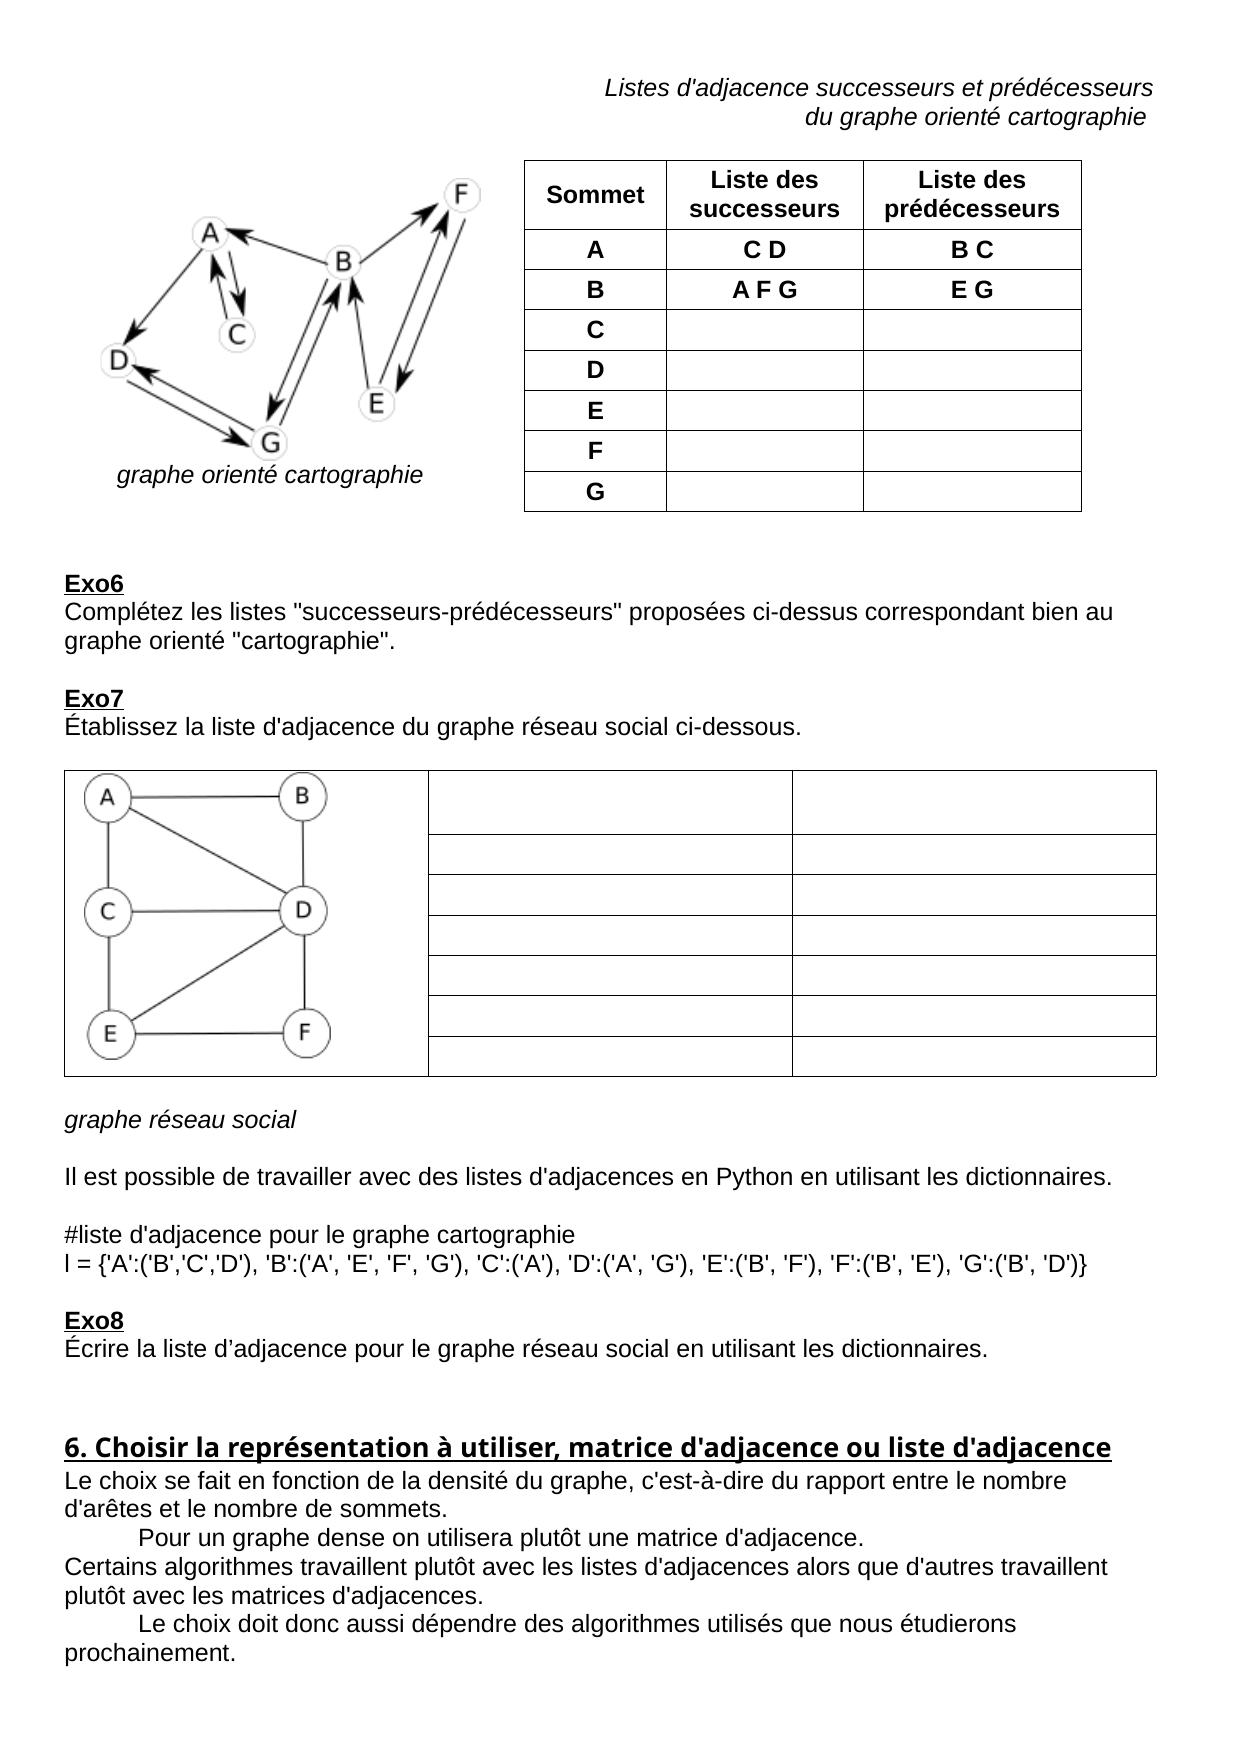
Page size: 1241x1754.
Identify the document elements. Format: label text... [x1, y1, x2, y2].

text Il est possible de travailler avec des listes d'adjacences en Python en utilisant les dictionnaires. [64, 1162, 1156, 1191]
table_cell G [525, 472, 666, 511]
text Le choix se fait en fonction de la densité du graphe, c'est-à-dire du rapport entre le nombre d'arêtes et le nombre de sommets. [64, 1466, 1156, 1523]
text Listes d'adjacence successeurs et prédécesseurs [64, 73, 1156, 102]
table_cell [864, 351, 1081, 390]
table_cell [429, 916, 792, 955]
picture [100, 178, 481, 461]
text 6. Choisir la représentation à utiliser, matrice d'adjacence ou liste d'adjacence [64, 1429, 1156, 1466]
table_cell E [525, 391, 666, 430]
table_cell A F G [667, 270, 863, 309]
text Certains algorithmes travaillent plutôt avec les listes d'adjacences alors que d'autres travaillent plutôt avec les matrices d'adjacences. [64, 1552, 1156, 1609]
text Exo7 [64, 683, 1156, 712]
table_cell A [525, 230, 666, 269]
table_cell [667, 310, 863, 350]
table_header [429, 771, 792, 834]
table_header [65, 771, 428, 1076]
text #liste d'adjacence pour le graphe cartographie [64, 1220, 1156, 1248]
table_cell [1082, 430, 1146, 471]
text Écrire la liste d’adjacence pour le graphe réseau social en utilisant les dictionnaires. [64, 1334, 1156, 1363]
text du graphe orienté cartographie [64, 102, 1156, 131]
picture [84, 772, 331, 1060]
table_cell [1082, 350, 1146, 390]
table_cell [667, 391, 863, 430]
table_cell F [525, 431, 666, 471]
table_cell [864, 391, 1081, 430]
text graphe réseau social [64, 1105, 1156, 1133]
text Exo8 [64, 1306, 1156, 1334]
table_cell [1082, 309, 1146, 350]
text Le choix doit donc aussi dépendre des algorithmes utilisés que nous étudierons prochainement. [64, 1609, 1156, 1667]
table_cell [793, 875, 1156, 915]
text Pour un graphe dense on utilisera plutôt une matrice d'adjacence. [64, 1523, 1156, 1552]
table_cell [667, 431, 863, 471]
table_cell [667, 351, 863, 390]
table_cell [793, 996, 1156, 1036]
table_cell [1082, 229, 1146, 269]
table_cell C D [667, 230, 863, 269]
table_header Liste des successeurs [667, 161, 863, 229]
table_cell [429, 875, 792, 915]
table_header graphe orienté cartographie [69, 160, 524, 511]
table_cell B [525, 270, 666, 309]
table_cell B C [864, 230, 1081, 269]
table_cell D [525, 351, 666, 390]
table_cell [1082, 390, 1146, 430]
table_cell [864, 472, 1081, 511]
table_cell [1082, 471, 1146, 511]
text Exo6 [64, 568, 1156, 597]
table_cell [667, 472, 863, 511]
table_cell [1082, 269, 1146, 309]
table_cell [793, 916, 1156, 955]
table_header Sommet [525, 161, 666, 229]
table_cell E G [864, 270, 1081, 309]
table_cell [429, 835, 792, 874]
table_cell [429, 1037, 792, 1076]
table_cell [793, 956, 1156, 995]
table_cell [793, 1037, 1156, 1076]
table_cell [793, 835, 1156, 874]
text l = {'A':('B','C','D'), 'B':('A', 'E', 'F', 'G'), 'C':('A'), 'D':('A', 'G'), 'E':('B', 'F'), 'F':('B', 'E'), 'G':('B', 'D')} [64, 1248, 1156, 1277]
table_header Liste des prédécesseurs [864, 161, 1081, 229]
table_header [793, 771, 1156, 834]
table_cell C [525, 310, 666, 350]
text Complétez les listes "successeurs-prédécesseurs" proposées ci-dessus correspondant bien au graphe orienté "cartographie". [64, 597, 1156, 655]
table_cell [429, 956, 792, 995]
table_cell [864, 310, 1081, 350]
text Établissez la liste d'adjacence du graphe réseau social ci-dessous. [64, 712, 1156, 741]
table_header [1082, 160, 1146, 229]
table_cell [429, 996, 792, 1036]
table_cell [864, 431, 1081, 471]
